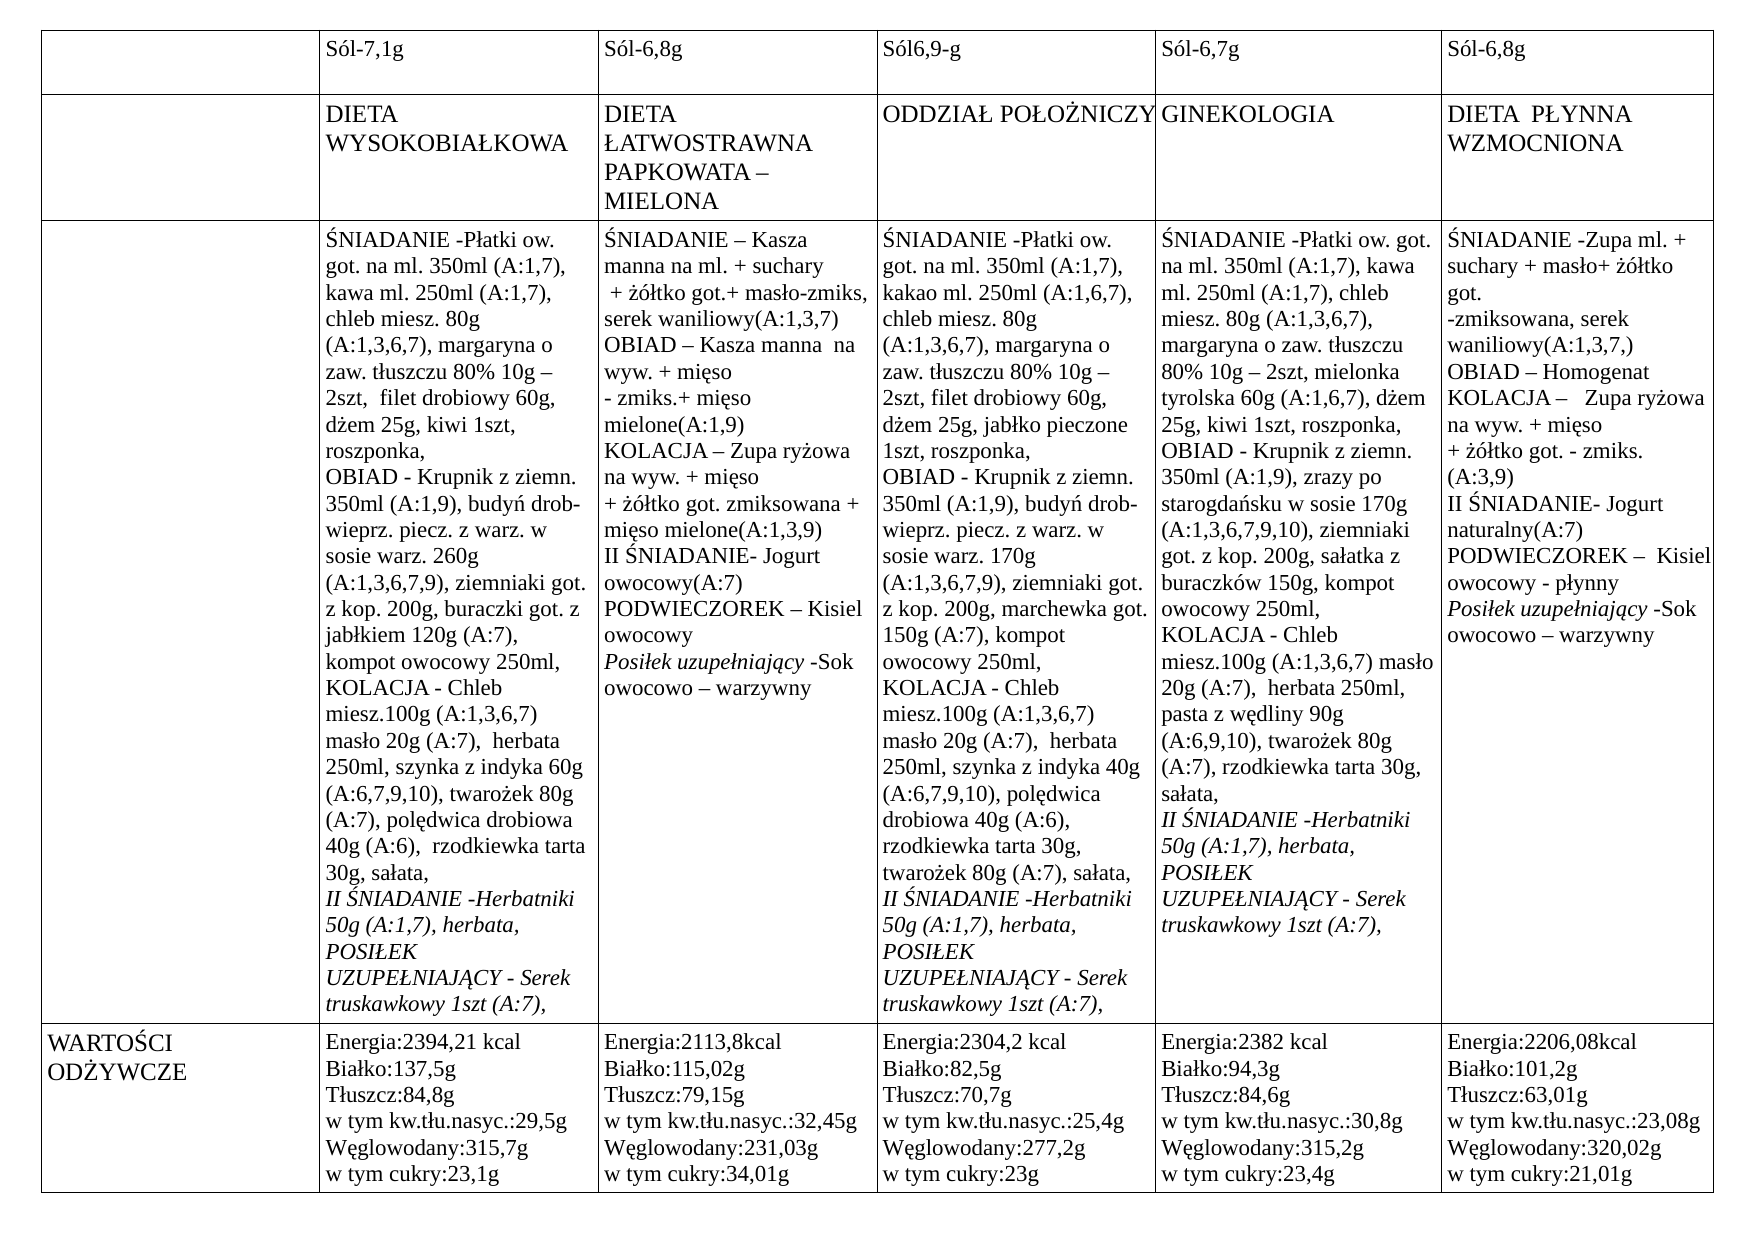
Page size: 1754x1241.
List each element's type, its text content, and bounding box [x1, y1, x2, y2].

table_cell Sól6,9-g [878, 31, 1155, 94]
table_cell DIETA ŁATWOSTRAWNA PAPKOWATA – MIELONA [599, 95, 877, 220]
table_cell [42, 221, 319, 1022]
table_cell Energia:2206,08kcal Białko:101,2g Tłuszcz:63,01g w tym kw.tłu.nasyc.:23,08g Węglowodany:320,02g w tym cukry:21,01g [1442, 1024, 1713, 1192]
table_cell Energia:2113,8kcal Białko:115,02g Tłuszcz:79,15g w tym kw.tłu.nasyc.:32,45g Węglowodany:231,03g w tym cukry:34,01g [599, 1024, 877, 1192]
table_cell Energia:2304,2 kcal Białko:82,5g Tłuszcz:70,7g w tym kw.tłu.nasyc.:25,4g Węglowodany:277,2g w tym cukry:23g [878, 1024, 1155, 1192]
table_cell Energia:2382 kcal Białko:94,3g Tłuszcz:84,6g w tym kw.tłu.nasyc.:30,8g Węglowodany:315,2g w tym cukry:23,4g [1156, 1024, 1441, 1192]
table_cell Energia:2394,21 kcal Białko:137,5g Tłuszcz:84,8g w tym kw.tłu.nasyc.:29,5g Węglowodany:315,7g w tym cukry:23,1g [320, 1024, 598, 1192]
table_cell DIETA PŁYNNA WZMOCNIONA [1442, 95, 1713, 220]
table_cell Sól-7,1g [320, 31, 598, 94]
table_cell [42, 95, 319, 220]
table_cell WARTOŚCI ODŻYWCZE [42, 1024, 319, 1192]
table_cell [42, 31, 319, 94]
table_cell ŚNIADANIE -Płatki ow. got. na ml. 350ml (A:1,7), kawa ml. 250ml (A:1,7), chleb miesz. 80g (A:1,3,6,7), margaryna o zaw. tłuszczu 80% 10g – 2szt, filet drobiowy 60g, dżem 25g, kiwi 1szt, roszponka, OBIAD - Krupnik z ziemn. 350ml (A:1,9), budyń drob-wieprz. piecz. z warz. w sosie warz. 260g (A:1,3,6,7,9), ziemniaki got. z kop. 200g, buraczki got. z jabłkiem 120g (A:7), kompot owocowy 250ml, KOLACJA - Chleb miesz.100g (A:1,3,6,7) masło 20g (A:7), herbata 250ml, szynka z indyka 60g (A:6,7,9,10), twarożek 80g (A:7), polędwica drobiowa 40g (A:6), rzodkiewka tarta 30g, sałata, II ŚNIADANIE -Herbatniki 50g (A:1,7), herbata, POSIŁEK UZUPEŁNIAJĄCY - Serek truskawkowy 1szt (A:7), [320, 221, 598, 1022]
table_cell GINEKOLOGIA [1156, 95, 1441, 220]
table_cell DIETA WYSOKOBIAŁKOWA [320, 95, 598, 220]
table_cell ŚNIADANIE – Kasza manna na ml. + suchary + żółtko got.+ masło-zmiks, serek waniliowy(A:1,3,7) OBIAD – Kasza manna na wyw. + mięso - zmiks.+ mięso mielone(A:1,9) KOLACJA – Zupa ryżowa na wyw. + mięso + żółtko got. zmiksowana + mięso mielone(A:1,3,9) II ŚNIADANIE- Jogurt owocowy(A:7) PODWIECZOREK – Kisiel owocowy Posiłek uzupełniający -Sok owocowo – warzywny [599, 221, 877, 1022]
table_cell Sól-6,7g [1156, 31, 1441, 94]
table_cell ŚNIADANIE -Płatki ow. got. na ml. 350ml (A:1,7), kakao ml. 250ml (A:1,6,7), chleb miesz. 80g (A:1,3,6,7), margaryna o zaw. tłuszczu 80% 10g – 2szt, filet drobiowy 60g, dżem 25g, jabłko pieczone 1szt, roszponka, OBIAD - Krupnik z ziemn. 350ml (A:1,9), budyń drob-wieprz. piecz. z warz. w sosie warz. 170g (A:1,3,6,7,9), ziemniaki got. z kop. 200g, marchewka got. 150g (A:7), kompot owocowy 250ml, KOLACJA - Chleb miesz.100g (A:1,3,6,7) masło 20g (A:7), herbata 250ml, szynka z indyka 40g (A:6,7,9,10), polędwica drobiowa 40g (A:6), rzodkiewka tarta 30g, twarożek 80g (A:7), sałata, II ŚNIADANIE -Herbatniki 50g (A:1,7), herbata, POSIŁEK UZUPEŁNIAJĄCY - Serek truskawkowy 1szt (A:7), [878, 221, 1155, 1022]
table_cell ŚNIADANIE -Płatki ow. got. na ml. 350ml (A:1,7), kawa ml. 250ml (A:1,7), chleb miesz. 80g (A:1,3,6,7), margaryna o zaw. tłuszczu 80% 10g – 2szt, mielonka tyrolska 60g (A:1,6,7), dżem 25g, kiwi 1szt, roszponka, OBIAD - Krupnik z ziemn. 350ml (A:1,9), zrazy po starogdańsku w sosie 170g (A:1,3,6,7,9,10), ziemniaki got. z kop. 200g, sałatka z buraczków 150g, kompot owocowy 250ml, KOLACJA - Chleb miesz.100g (A:1,3,6,7) masło 20g (A:7), herbata 250ml, pasta z wędliny 90g (A:6,9,10), twarożek 80g (A:7), rzodkiewka tarta 30g, sałata, II ŚNIADANIE -Herbatniki 50g (A:1,7), herbata, POSIŁEK UZUPEŁNIAJĄCY - Serek truskawkowy 1szt (A:7), [1156, 221, 1441, 1022]
table_cell ŚNIADANIE -Zupa ml. + suchary + masło+ żółtko got. -zmiksowana, serek waniliowy(A:1,3,7,) OBIAD – Homogenat KOLACJA – Zupa ryżowa na wyw. + mięso + żółtko got. - zmiks. (A:3,9) II ŚNIADANIE- Jogurt naturalny(A:7) PODWIECZOREK – Kisiel owocowy - płynny Posiłek uzupełniający -Sok owocowo – warzywny [1442, 221, 1713, 1022]
table_cell ODDZIAŁ POŁOŻNICZY [878, 95, 1155, 220]
table_cell Sól-6,8g [599, 31, 877, 94]
table_cell Sól-6,8g [1442, 31, 1713, 94]
